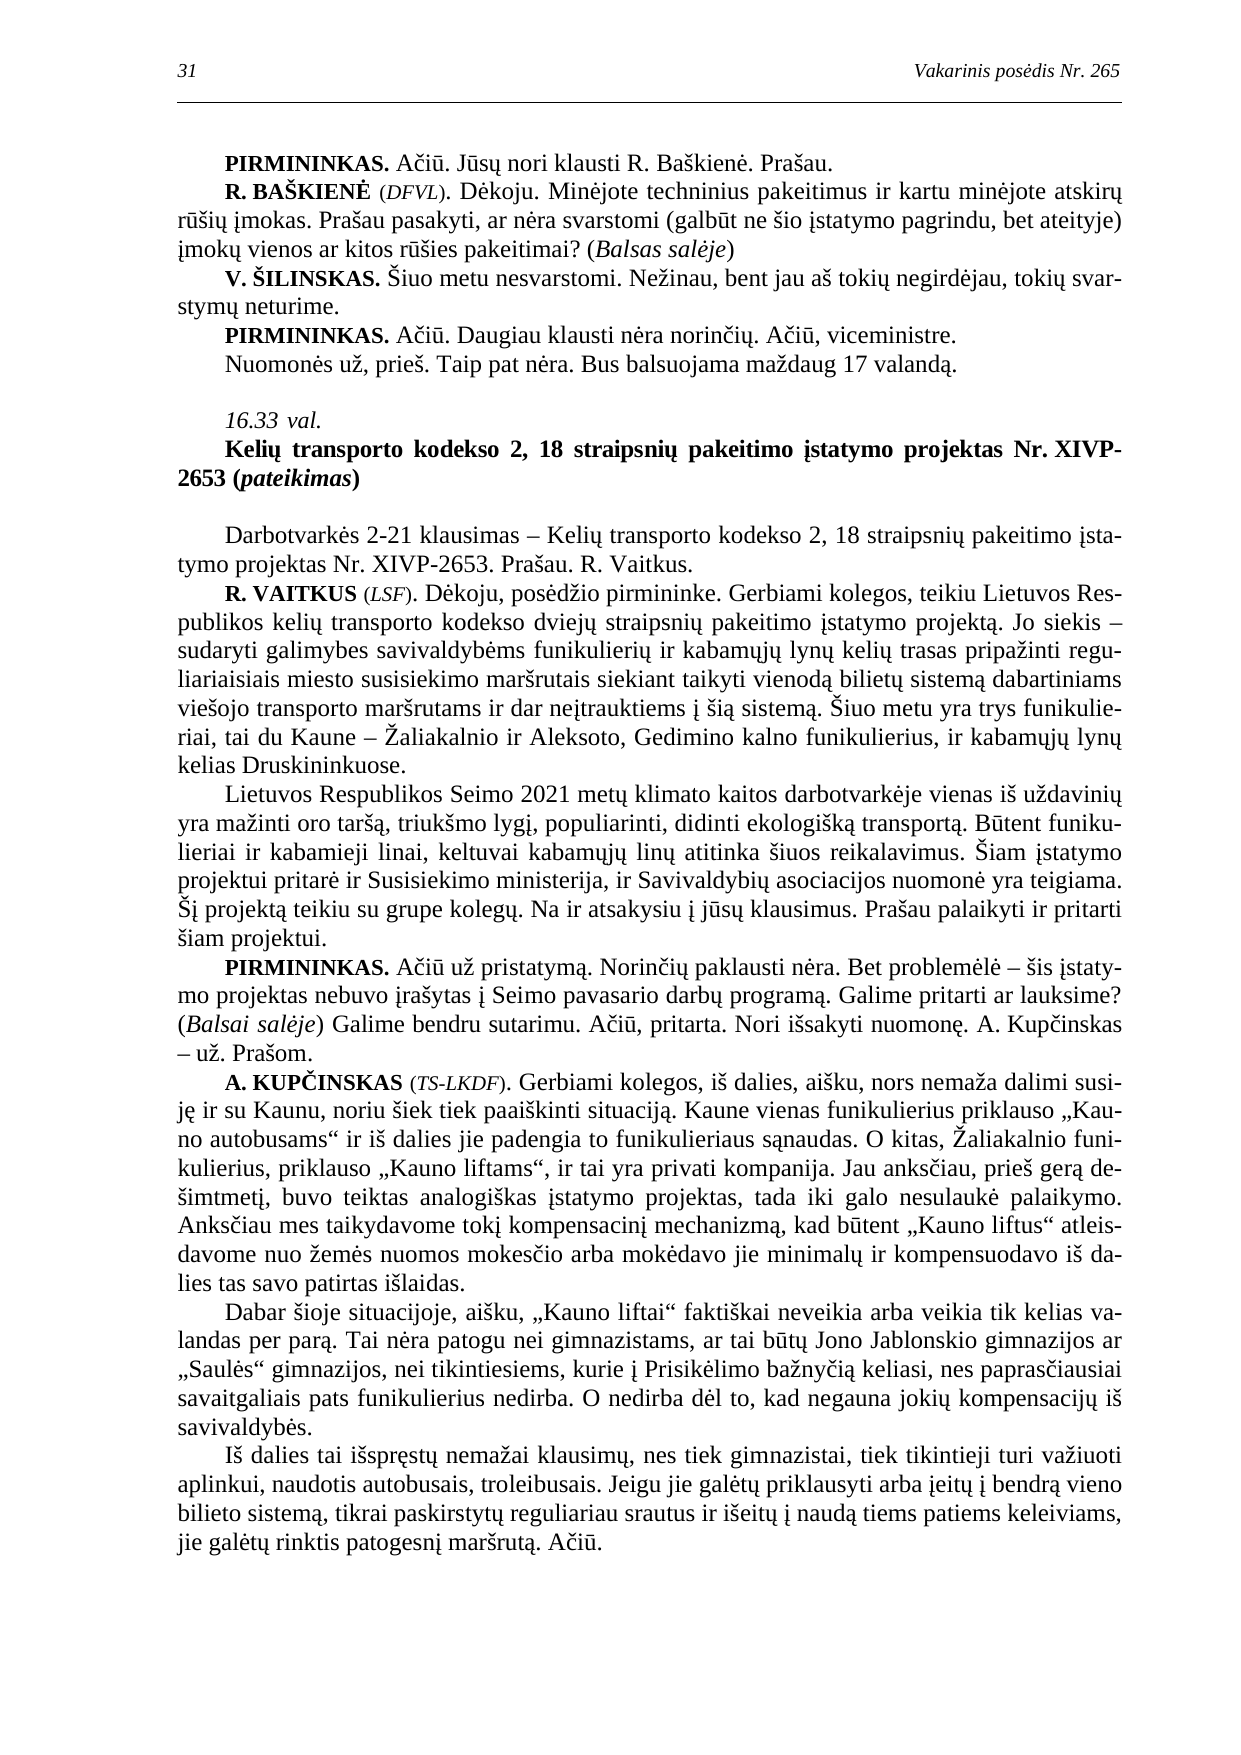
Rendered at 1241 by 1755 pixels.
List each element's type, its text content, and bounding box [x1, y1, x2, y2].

text Nuo­mo­nės už, prieš. Taip pat nė­ra. Bus bal­suo­ja­ma maž­daug 17 va­lan­dą. [177, 349, 1122, 378]
text V. ŠILINSKAS. Šiuo me­tu ne­svars­to­mi. Ne­ži­nau, bent jau aš to­kių ne­gir­dė­jau, to­kių svar­s­ty­mų ne­tu­ri­me. [177, 263, 1122, 320]
text R. BAŠKIENĖ (DFVL). Dė­ko­ju. Mi­nė­jo­te tech­ni­nius pa­kei­ti­mus ir kar­tu mi­nė­jo­te at­ski­rų rū­šių įmo­kas. Pra­šau pa­sa­ky­ti, ar nė­ra svars­to­mi (gal­būt ne šio įsta­ty­mo pa­grin­du, bet at­ei­ty­je) įmo­kų vie­nos ar ki­tos rū­šies pa­kei­ti­mai? (Bal­sas sa­lė­je) [177, 176, 1122, 263]
text R. VAITKUS (LSF). Dė­ko­ju, po­sė­džio pir­mi­nin­ke. Ger­bia­mi ko­le­gos, tei­kiu Lie­tu­vos Res­pub­li­kos ke­lių trans­por­to ko­dek­so dvie­jų straips­nių pa­kei­ti­mo įsta­ty­mo pro­jek­tą. Jo sie­kis – su­da­ry­ti ga­li­my­bes sa­vi­val­dy­bėms fu­ni­ku­lie­rių ir ka­ba­mų­jų ly­nų ke­lių tra­sas pri­pa­žin­ti re­gu­lia­riai­siais mies­to su­si­sie­ki­mo marš­ru­tais sie­kiant tai­ky­ti vie­no­dą bi­lie­tų sis­te­mą da­bar­ti­niams vie­šo­jo trans­por­to marš­ru­tams ir dar ne­įtrauk­tiems į šią sis­te­mą. Šiuo me­tu yra trys fu­ni­ku­lie­riai, tai du Kau­ne – Ža­lia­kal­nio ir Alek­so­to, Ge­di­mi­no kal­no fu­ni­ku­lie­rius, ir ka­ba­mų­jų ly­nų ke­lias Drus­ki­nin­kuo­se. [177, 578, 1122, 779]
text Da­bar šio­je si­tu­a­ci­jo­je, aiš­ku, „Kau­no lif­tai“ fak­tiš­kai ne­vei­kia ar­ba vei­kia tik ke­lias va­lan­das per pa­rą. Tai nė­ra pa­to­gu nei gim­na­zis­tams, ar tai bū­tų Jo­no Jab­lons­kio gim­na­zi­jos ar „Sau­lės“ gim­na­zi­jos, nei ti­kin­tie­siems, ku­rie į Pri­si­kė­li­mo baž­ny­čią ke­lia­si, nes pa­pras­čiau­siai sa­vait­ga­liais pats fu­ni­ku­lie­rius ne­dir­ba. O ne­dir­ba dėl to, kad ne­gau­na jo­kių kom­pen­sa­ci­jų iš sa­vi­val­dy­bės. [177, 1297, 1122, 1440]
text Ke­lių trans­por­to ko­dek­so 2, 18 straips­nių pa­kei­ti­mo įsta­ty­mo pro­jek­tas Nr. XIVP-2653 (pa­tei­ki­mas) [177, 434, 1122, 492]
text Dar­bo­tvarkės 2-21 klau­si­mas – Ke­lių trans­por­to ko­dek­so 2, 18 straips­nių pa­kei­ti­mo įsta­ty­mo pro­jek­tas Nr. XIVP-2653. Pra­šau. R. Vait­kus. [177, 520, 1122, 578]
text Lie­tu­vos Res­pub­li­kos Sei­mo 2021 me­tų kli­ma­to kai­tos dar­bo­tvarkėje vie­nas iš už­da­vi­nių yra ma­žin­ti oro tar­šą, triukš­mo ly­gį, po­pu­lia­rin­ti, di­din­ti eko­lo­giš­ką trans­por­tą. Bū­tent fu­ni­ku­lie­riai ir ka­ba­mie­ji li­nai, kel­tu­vai ka­ba­mų­jų li­nų ati­tin­ka šiuos rei­ka­la­vi­mus. Šiam įsta­ty­mo pro­jek­tui pri­ta­rė ir Su­si­sie­ki­mo mi­nis­te­ri­ja, ir Sa­vi­val­dy­bių aso­cia­ci­jos nuo­mo­nė yra tei­gia­ma. Šį pro­jek­tą tei­kiu su gru­pe ko­le­gų. Na ir at­sa­ky­siu į jū­sų klau­si­mus. Pra­šau pa­lai­ky­ti ir pri­tar­ti šiam pro­jek­tui. [177, 779, 1122, 952]
text 16.33 val. [224, 406, 1122, 434]
text Iš da­lies tai iš­spręs­tų ne­ma­žai klau­si­mų, nes tiek gim­na­zis­tai, tiek ti­kin­tie­ji tu­ri va­žiuo­ti ap­lin­kui, nau­do­tis au­to­bu­sais, tro­lei­bu­sais. Jei­gu jie ga­lė­tų pri­klau­sy­ti ar­ba įei­tų į ben­drą vieno bi­lie­to sis­te­mą, tik­rai pa­skirs­ty­tų re­gu­lia­riau srau­tus ir iš­ei­tų į nau­dą tiems pa­tiems ke­lei­viams, jie ga­lė­tų rink­tis pa­to­ges­nį marš­ru­tą. Ačiū. [177, 1440, 1122, 1555]
text A. KUPČINSKAS (TS-LKDF). Ger­bia­mi ko­le­gos, iš da­lies, aiš­ku, nors ne­ma­ža da­li­mi su­si­ję ir su Kau­nu, no­riu šiek tiek pa­aiš­kin­ti si­tu­a­ci­ją. Kau­ne vie­nas fu­ni­ku­lie­rius pri­klau­so „Kau­no au­to­bu­sams“ ir iš da­lies jie pa­den­gia to fu­ni­ku­lie­riaus są­nau­das. O ki­tas, Ža­lia­kal­nio fu­ni­ku­lie­rius, pri­klau­so „Kau­no lif­tams“, ir tai yra pri­va­ti kom­pa­ni­ja. Jau anks­čiau, prieš ge­rą de­šimt­me­tį, bu­vo teik­tas ana­lo­giš­kas įsta­ty­mo pro­jek­tas, ta­da iki ga­lo ne­su­lau­kė pa­lai­ky­mo. Anks­čiau mes tai­ky­da­vo­me to­kį kom­pen­sa­ci­nį me­cha­niz­mą, kad bū­tent „Kau­no lif­tus“ at­leis­da­vo­me nuo že­mės nuo­mos mo­kes­čio ar­ba mo­kė­da­vo jie mi­ni­ma­lų ir kom­pen­suo­da­vo iš da­lies tas sa­vo pa­tir­tas iš­lai­das. [177, 1067, 1122, 1297]
text PIRMININKAS. Ačiū. Dau­giau klaus­ti nė­ra no­rin­čių. Ačiū, vi­ce­mi­nist­re. [177, 320, 1122, 349]
text PIRMININKAS. Ačiū. Jū­sų no­ri klaus­ti R. Baš­kie­nė. Pra­šau. [177, 148, 1122, 176]
text PIRMININKAS. Ačiū už pri­sta­ty­mą. No­rin­čių pa­klaus­ti nė­ra. Bet pro­ble­mė­lė – šis įsta­ty­mo pro­jek­tas ne­bu­vo įra­šy­tas į Sei­mo pa­va­sa­rio dar­bų pro­gra­mą. Ga­li­me pri­tar­ti ar lauk­si­me? (Bal­sai sa­lė­je) Ga­li­me ben­dru su­ta­ri­mu. Ačiū, pri­tar­ta. No­ri iš­sa­ky­ti nuo­mo­nę. A. Kup­čins­kas – už. Pra­šom. [177, 952, 1122, 1067]
